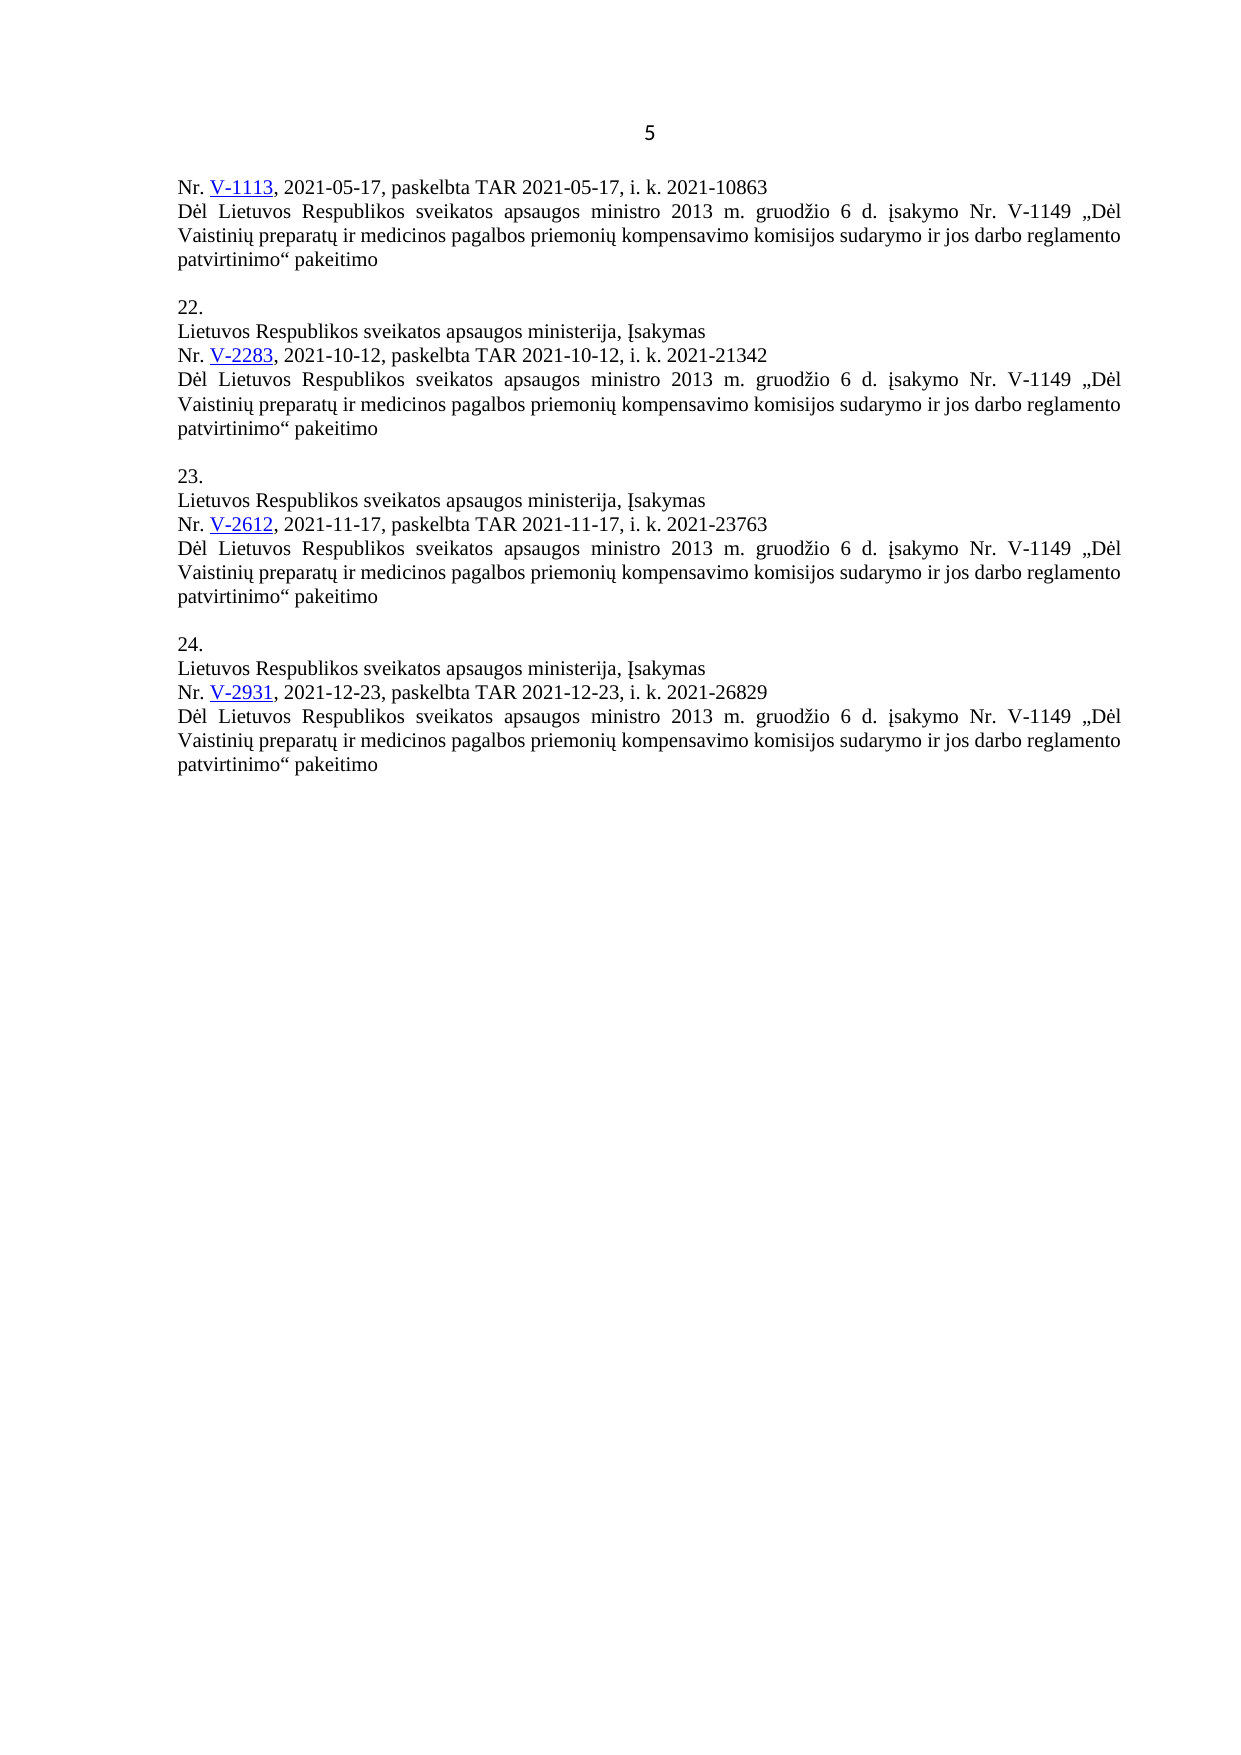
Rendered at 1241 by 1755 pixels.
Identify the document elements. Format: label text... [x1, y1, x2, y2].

text 23. [177, 464, 1122, 488]
text 22. [177, 295, 1122, 319]
text Lietuvos Respublikos sveikatos apsaugos ministerija, Įsakymas [177, 319, 1122, 343]
text Dėl Lietuvos Respublikos sveikatos apsaugos ministro 2013 m. gruodžio 6 d. įsakymo Nr. V-1149 „Dėl Vaistinių preparatų ir medicinos pagalbos priemonių kompensavimo komisijos sudarymo ir jos darbo reglamento patvirtinimo“ pakeitimo [177, 704, 1122, 776]
text Nr. V-2931, 2021-12-23, paskelbta TAR 2021-12-23, i. k. 2021-26829 [177, 680, 1122, 704]
text Dėl Lietuvos Respublikos sveikatos apsaugos ministro 2013 m. gruodžio 6 d. įsakymo Nr. V-1149 „Dėl Vaistinių preparatų ir medicinos pagalbos priemonių kompensavimo komisijos sudarymo ir jos darbo reglamento patvirtinimo“ pakeitimo [177, 199, 1122, 271]
text Dėl Lietuvos Respublikos sveikatos apsaugos ministro 2013 m. gruodžio 6 d. įsakymo Nr. V-1149 „Dėl Vaistinių preparatų ir medicinos pagalbos priemonių kompensavimo komisijos sudarymo ir jos darbo reglamento patvirtinimo“ pakeitimo [177, 367, 1122, 439]
text Nr. V-1113, 2021-05-17, paskelbta TAR 2021-05-17, i. k. 2021-10863 [177, 175, 1122, 199]
text Lietuvos Respublikos sveikatos apsaugos ministerija, Įsakymas [177, 488, 1122, 512]
text 24. [177, 632, 1122, 656]
text Nr. V-2612, 2021-11-17, paskelbta TAR 2021-11-17, i. k. 2021-23763 [177, 512, 1122, 536]
text Dėl Lietuvos Respublikos sveikatos apsaugos ministro 2013 m. gruodžio 6 d. įsakymo Nr. V-1149 „Dėl Vaistinių preparatų ir medicinos pagalbos priemonių kompensavimo komisijos sudarymo ir jos darbo reglamento patvirtinimo“ pakeitimo [177, 536, 1122, 608]
text Lietuvos Respublikos sveikatos apsaugos ministerija, Įsakymas [177, 656, 1122, 680]
text Nr. V-2283, 2021-10-12, paskelbta TAR 2021-10-12, i. k. 2021-21342 [177, 343, 1122, 367]
